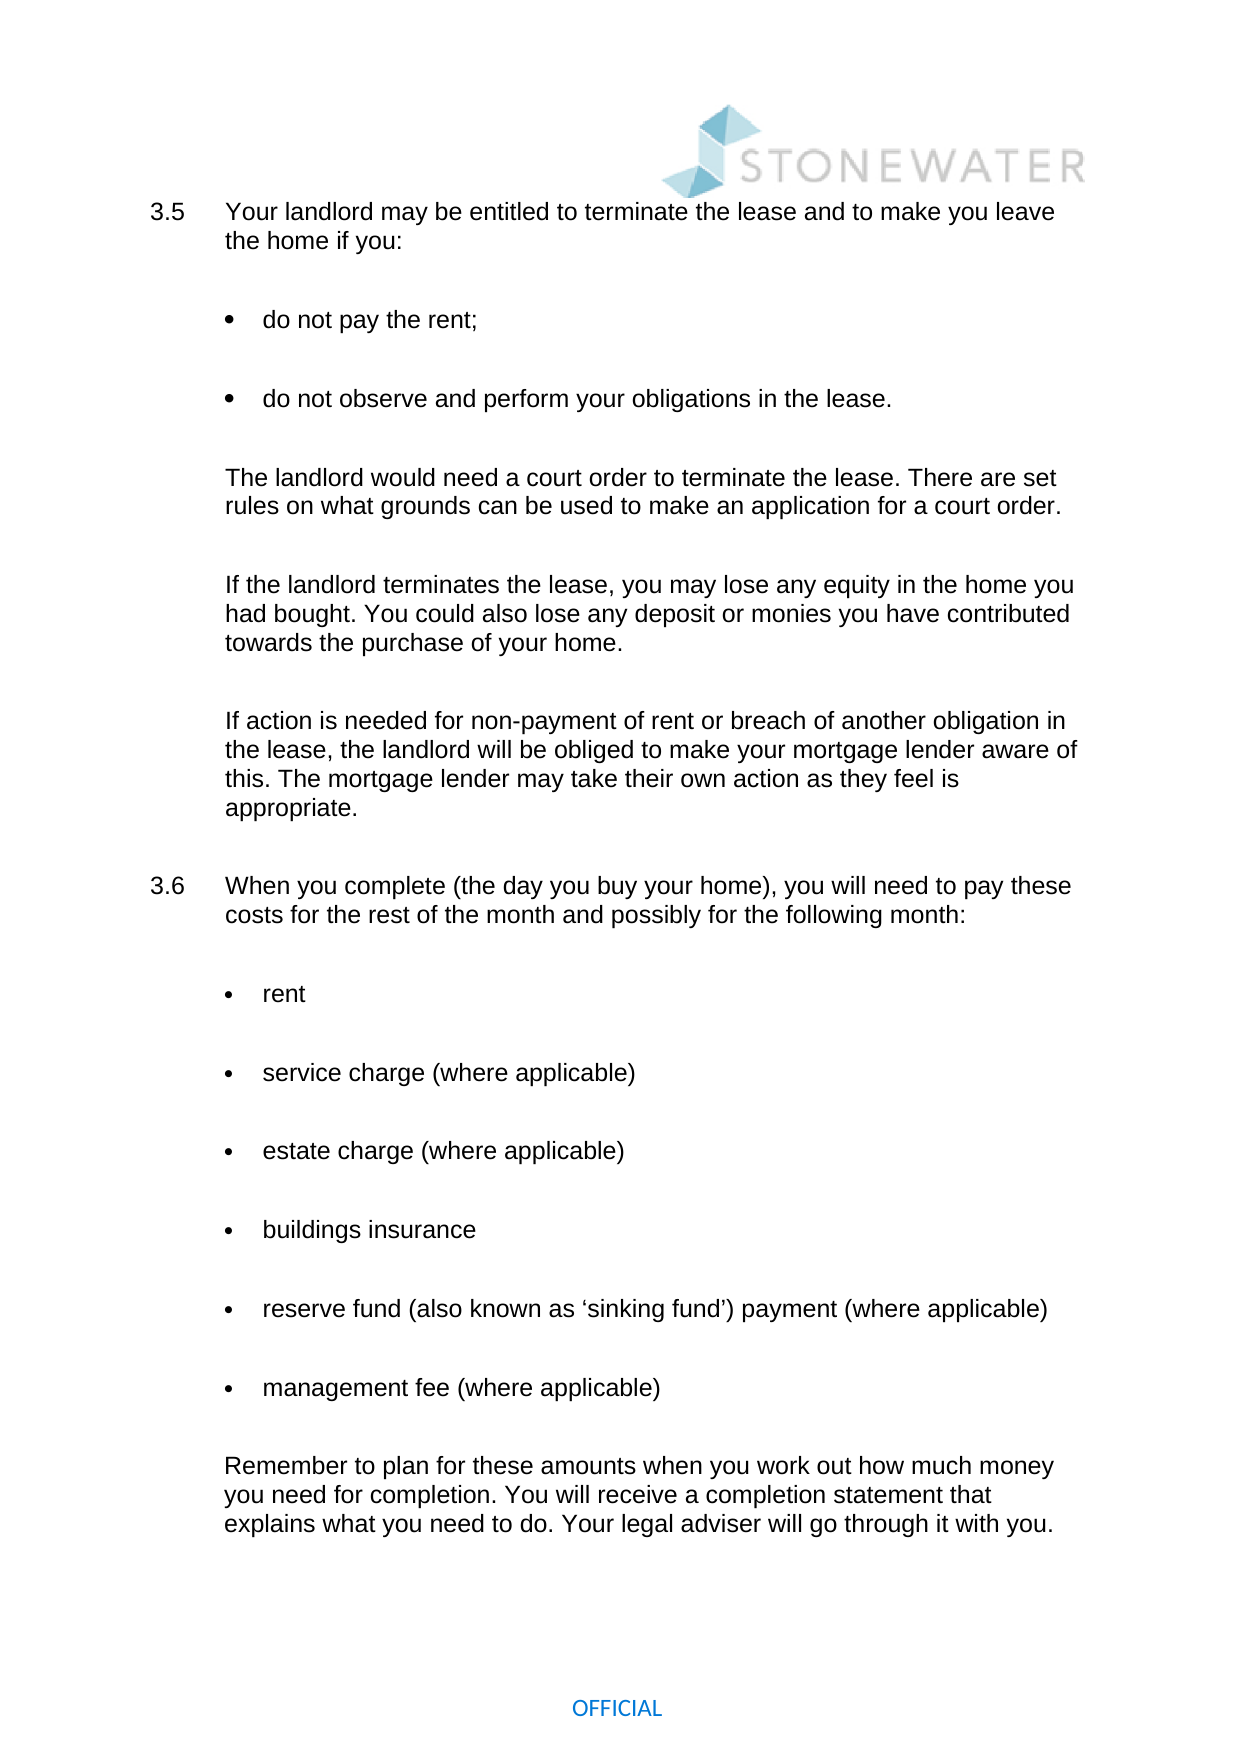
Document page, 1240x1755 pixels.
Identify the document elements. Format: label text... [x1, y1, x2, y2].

list estate charge (where applicable) [225, 1136, 1089, 1165]
list buildings insurance [225, 1215, 1089, 1244]
text If the landlord terminates the lease, you may lose any equity in the home you had bought. You could also lose any deposit or monies you have contributed towards the purchase of your home. [225, 570, 1089, 656]
list rent [225, 979, 1089, 1007]
list reserve fund (also known as ‘sinking fund’) payment (where applicable) [225, 1294, 1089, 1322]
list do not observe and perform your obligations in the lease. [225, 384, 1089, 412]
text If action is needed for non-payment of rent or breach of another obligation in the lease, the landlord will be obliged to make your mortgage lender aware of this. The mortgage lender may take their own action as they feel is appropriate. [225, 706, 1089, 821]
list Your landlord may be entitled to terminate the lease and to make you leave the home if you: [150, 197, 1089, 255]
list service charge (where applicable) [225, 1057, 1089, 1086]
text Remember to plan for these amounts when you work out how much money you need for completion. You will receive a completion statement that explains what you need to do. Your legal adviser will go through it with you. [224, 1451, 1089, 1537]
list do not pay the rent; [225, 305, 1089, 334]
list When you complete (the day you buy your home), you will need to pay these costs for the rest of the month and possibly for the following month: [150, 871, 1089, 929]
list management fee (where applicable) [225, 1372, 1089, 1401]
text The landlord would need a court order to terminate the lease. There are set rules on what grounds can be used to make an application for a court order. [225, 462, 1089, 520]
